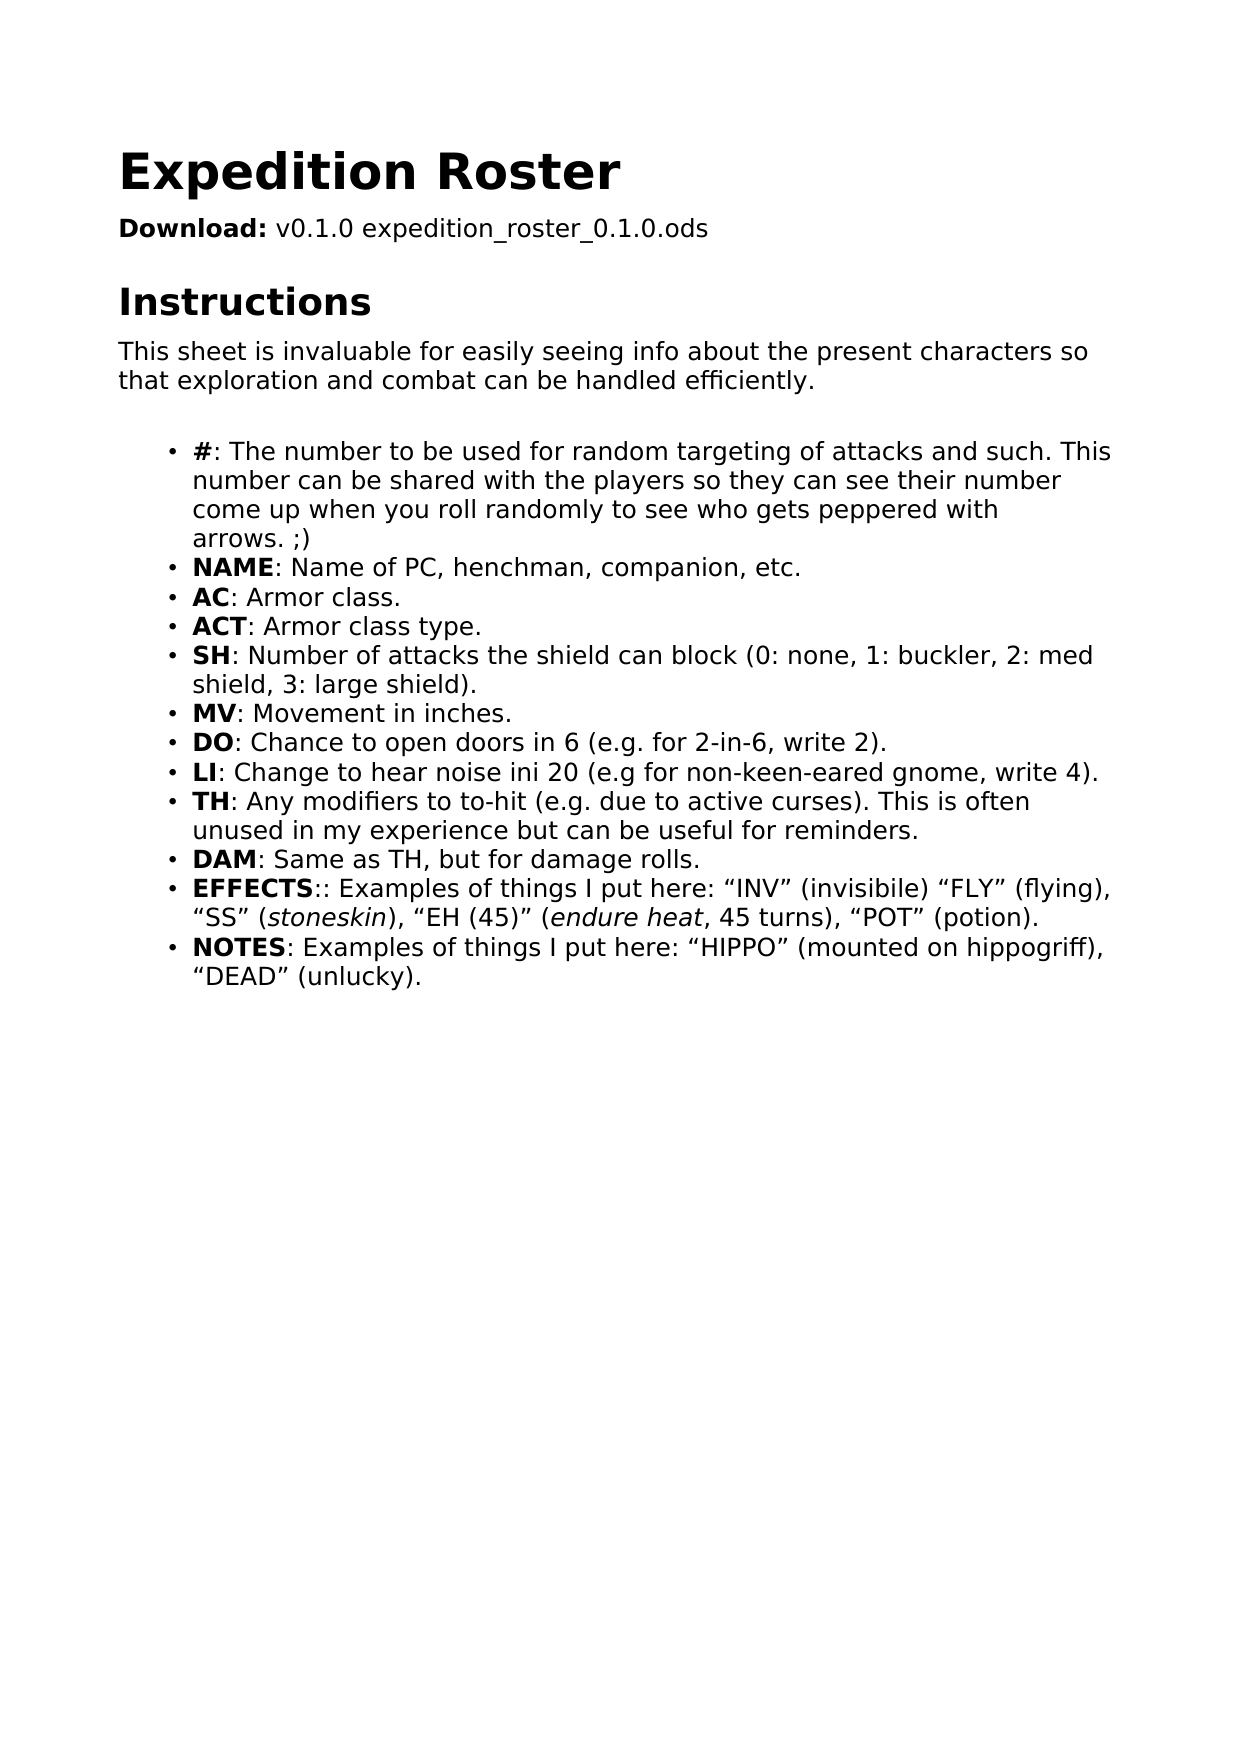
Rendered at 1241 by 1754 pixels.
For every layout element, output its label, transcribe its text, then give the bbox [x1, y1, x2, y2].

subtitle Instructions [118, 281, 1122, 324]
list DO: Chance to open doors in 6 (e.g. for 2-in-6, write 2). [177, 729, 1122, 758]
list MV: Movement in inches. [177, 699, 1122, 729]
list TH: Any modifiers to to-hit (e.g. due to active curses). This is often unused in my experience but can be useful for reminders. [177, 787, 1122, 845]
list ACT: Armor class type. [177, 612, 1122, 641]
list EFFECTS:: Examples of things I put here: “INV” (invisibile) “FLY” (flying), “SS” (stoneskin), “EH (45)” (endure heat, 45 turns), “POT” (potion). [177, 874, 1122, 933]
list LI: Change to hear noise ini 20 (e.g for non-keen-eared gnome, write 4). [177, 758, 1122, 787]
list DAM: Same as TH, but for damage rolls. [177, 845, 1122, 874]
list SH: Number of attacks the shield can block (0: none, 1: buckler, 2: med shield, 3: large shield). [177, 641, 1122, 699]
list NOTES: Examples of things I put here: “HIPPO” (mounted on hippogriff), “DEAD” (unlucky). [177, 933, 1122, 991]
list AC: Armor class. [177, 583, 1122, 612]
list NAME: Name of PC, henchman, companion, etc. [177, 554, 1122, 583]
subtitle Expedition Roster [118, 143, 1122, 201]
text Download: v0.1.0 expedition_roster_0.1.0.ods [118, 214, 1122, 243]
list #: The number to be used for random targeting of attacks and such. This number can be shared with the players so they can see their number come up when you roll randomly to see who gets peppered with arrows. ;) [177, 437, 1122, 554]
text This sheet is invaluable for easily seeing info about the present characters so that exploration and combat can be handled efficiently. [118, 337, 1122, 395]
